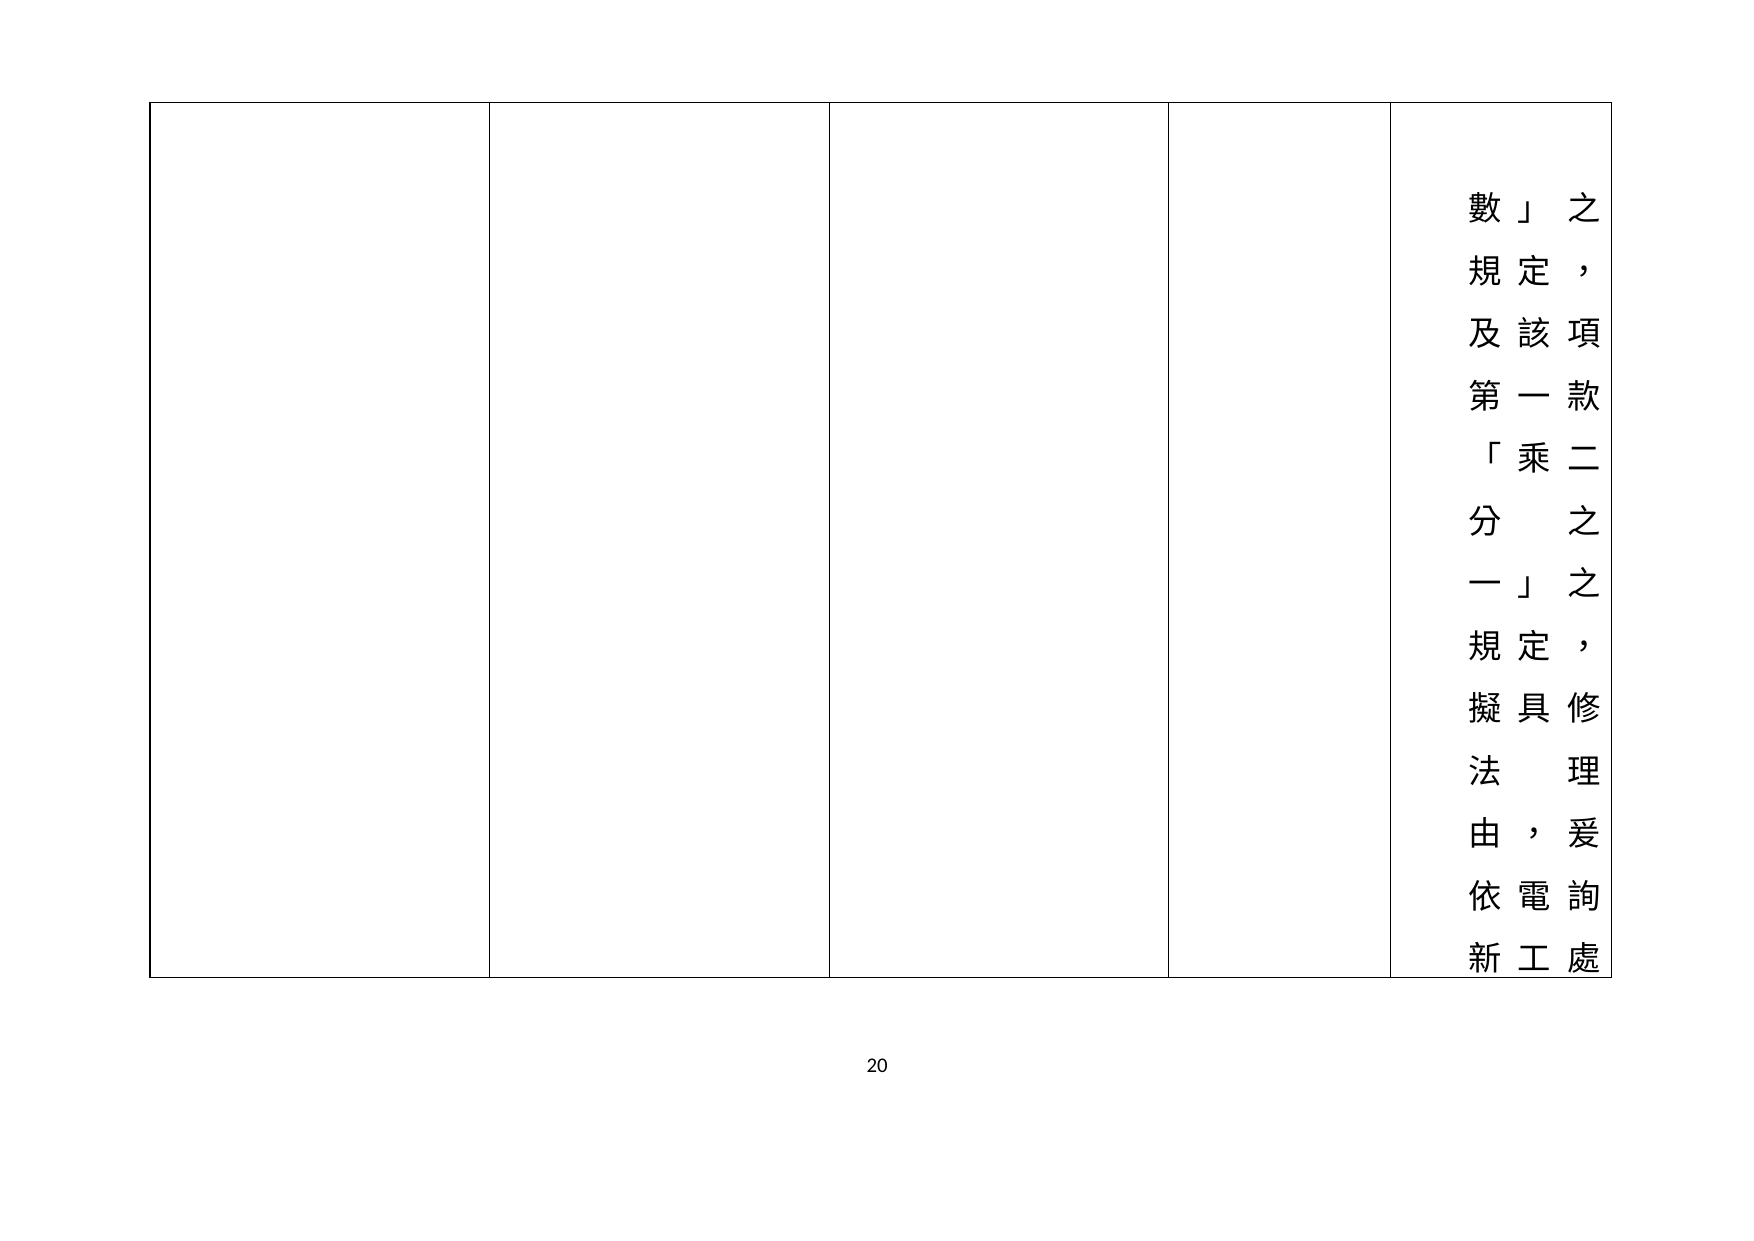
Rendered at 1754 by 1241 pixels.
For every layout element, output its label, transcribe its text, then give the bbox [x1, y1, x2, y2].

table_cell [830, 103, 1168, 977]
table_cell [1169, 103, 1390, 977]
table_cell [490, 103, 829, 977]
table_cell 數」之規定，及該項第一款「乘二分之一」之規定，擬具修法理由，爰依電詢新工處 [1391, 103, 1611, 977]
table_cell [151, 103, 489, 977]
